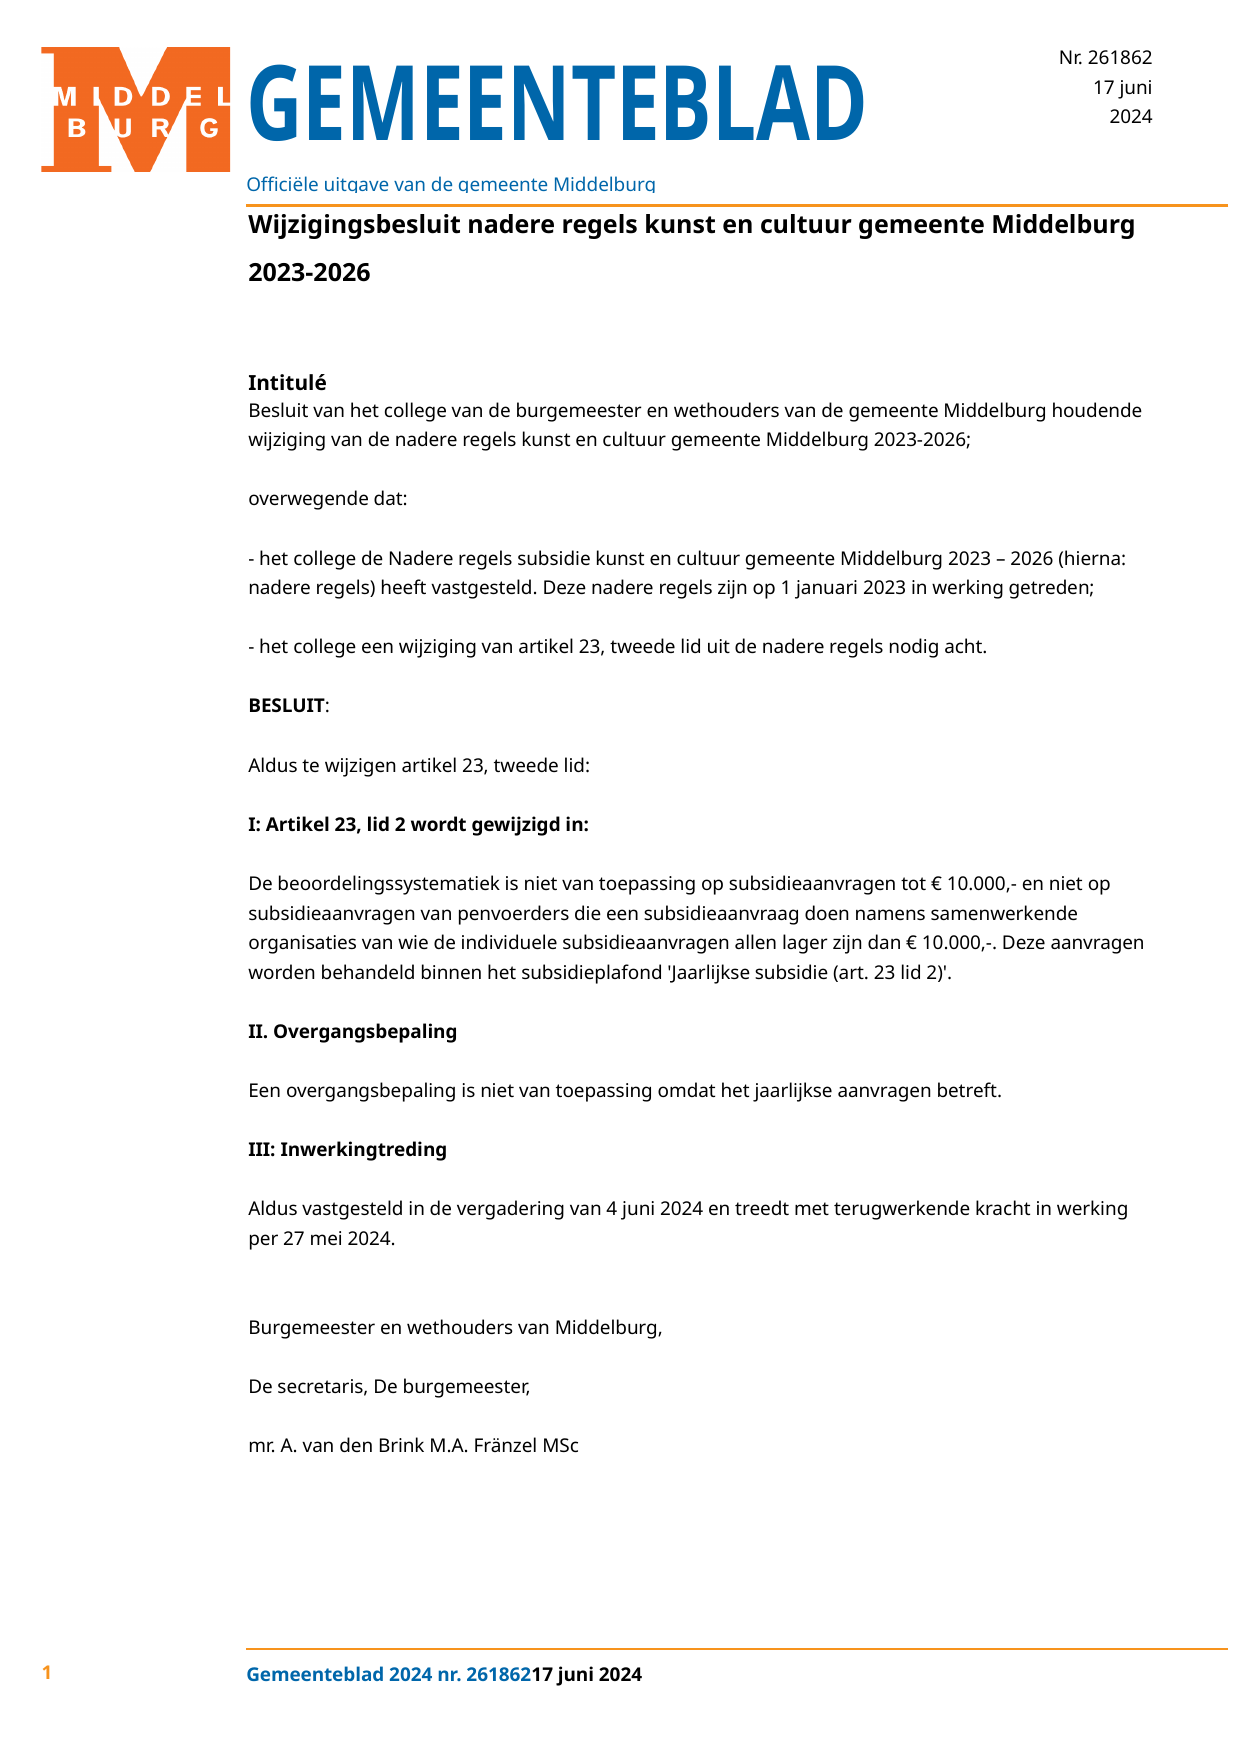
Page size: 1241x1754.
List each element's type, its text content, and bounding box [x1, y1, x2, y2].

text - het college de Nadere regels subsidie kunst en cultuur gemeente Middelburg 2023 – 2026 (hierna: nadere regels) heeft vastgesteld. Deze nadere regels zijn op 1 januari 2023 in werking getreden; [248, 545, 1152, 600]
picture [41, 47, 231, 172]
text Wijzigingsbesluit nadere regels kunst en cultuur gemeente Middelburg 2023-2026 [248, 207, 1152, 288]
text Burgemeester en wethouders van Middelburg, [248, 1314, 1152, 1339]
text De beoordelingssystematiek is niet van toepassing op subsidieaanvragen tot € 10.000,- en niet op subsidieaanvragen van penvoerders die een subsidieaanvraag doen namens samenwerkende organisaties van wie de individuele subsidieaanvragen allen lager zijn dan € 10.000,-. Deze aanvragen worden behandeld binnen het subsidieplafond 'Jaarlijkse subsidie (art. 23 lid 2)'. [248, 870, 1152, 984]
text Besluit van het college van de burgemeester en wethouders van de gemeente Middelburg houdende wijziging van de nadere regels kunst en cultuur gemeente Middelburg 2023-2026; [248, 397, 1152, 452]
text II. Overgangsbepaling [248, 1018, 1152, 1044]
text III: Inwerkingtreding [248, 1136, 1152, 1162]
text - het college een wijziging van artikel 23, tweede lid uit de nadere regels nodig acht. [248, 633, 1152, 659]
text Een overgangsbepaling is niet van toepassing omdat het jaarlijkse aanvragen betreft. [248, 1077, 1152, 1103]
text Intitulé [248, 368, 1152, 397]
text De secretaris, De burgemeester, [248, 1373, 1152, 1399]
text Aldus vastgesteld in de vergadering van 4 juni 2024 en treedt met terugwerkende kracht in werking per 27 mei 2024. [248, 1196, 1152, 1251]
text Aldus te wijzigen artikel 23, tweede lid: [248, 752, 1152, 777]
text overwegende dat: [248, 486, 1152, 511]
text I: Artikel 23, lid 2 wordt gewijzigd in: [248, 811, 1152, 837]
text mr. A. van den Brink M.A. Fränzel MSc [248, 1432, 1152, 1458]
text BESLUIT: [248, 693, 1152, 718]
